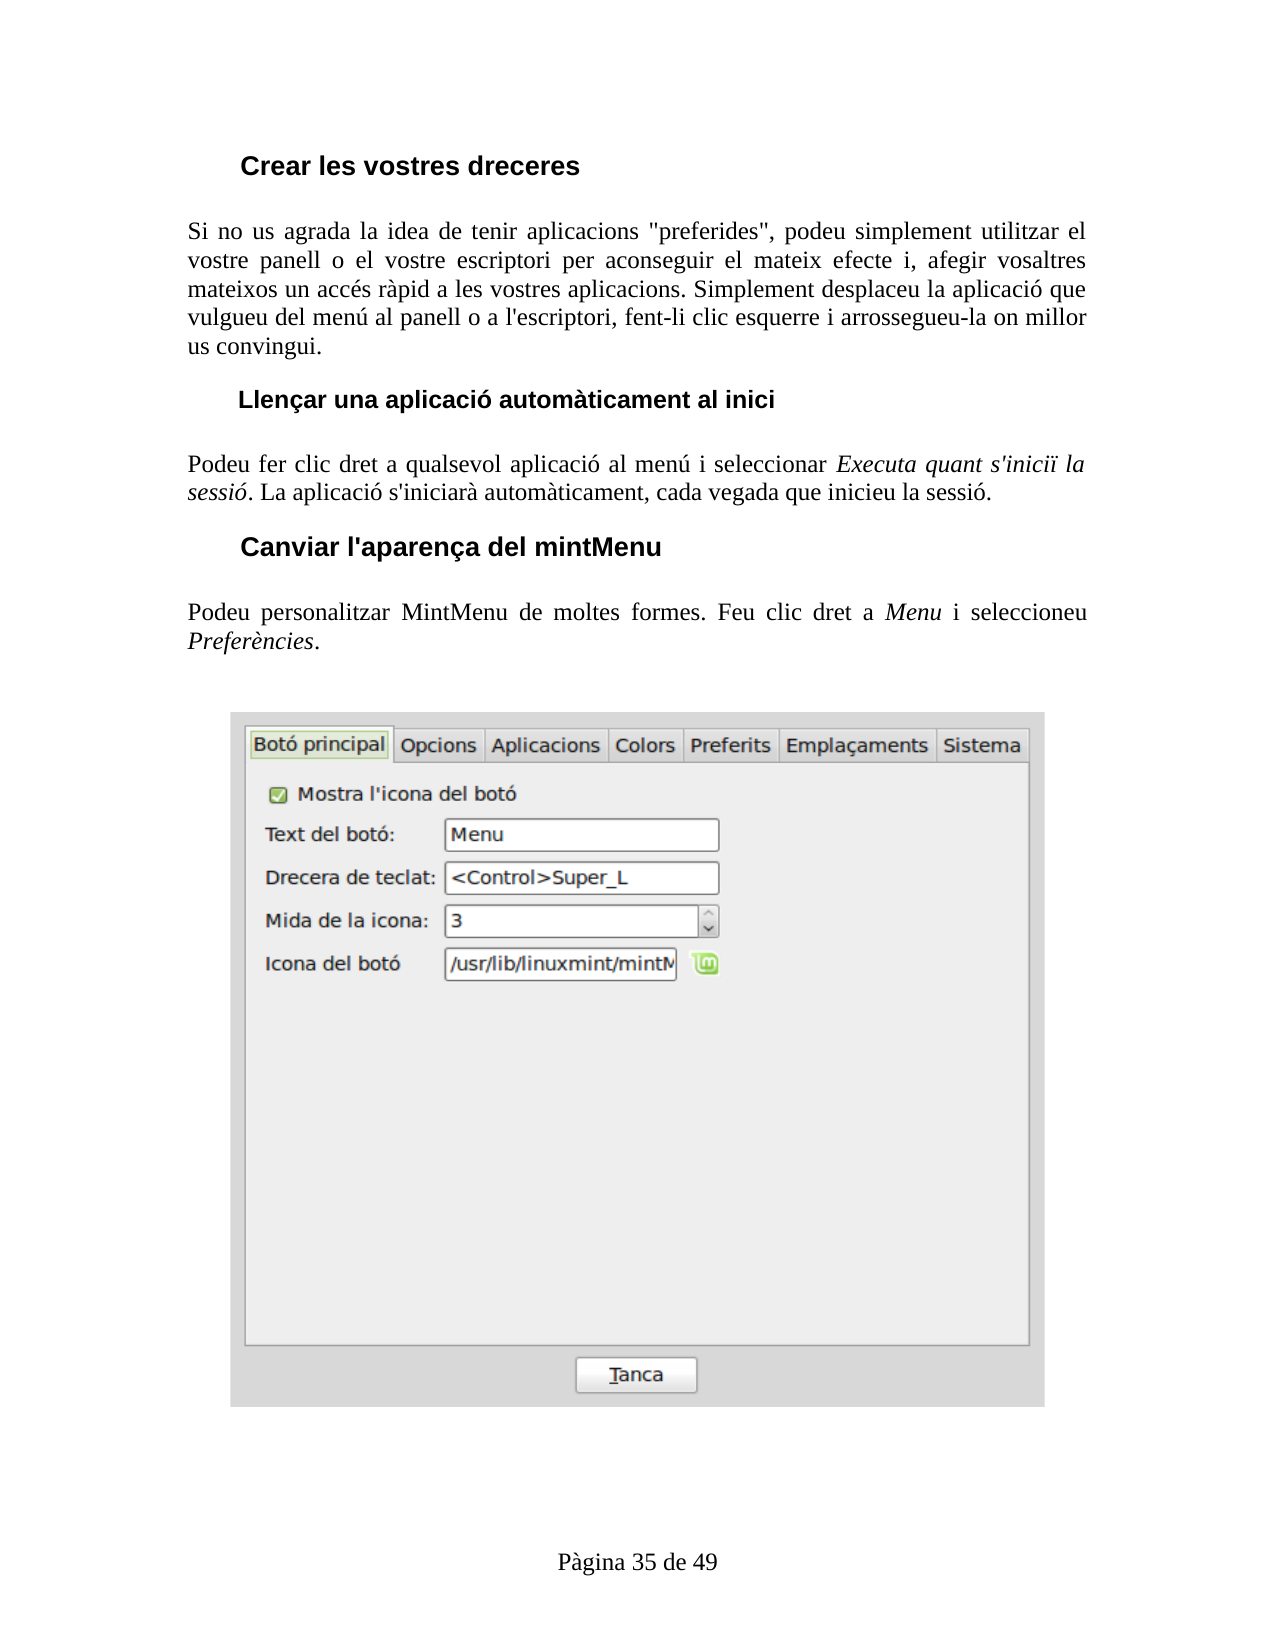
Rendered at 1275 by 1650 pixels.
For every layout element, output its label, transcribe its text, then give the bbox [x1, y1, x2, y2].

text Podeu personalitzar MintMenu de moltes formes. Feu clic dret a Menu i seleccioneu Preferències. [187, 597, 1087, 655]
subtitle Llençar una aplicació automàticament al inici [187, 385, 1087, 414]
text Si no us agrada la idea de tenir aplicacions "preferides", podeu simplement utilitzar el vostre panell o el vostre escriptori per aconseguir el mateix efecte i, afegir vosaltres mateixos un accés ràpid a les vostres aplicacions. Simplement desplaceu la aplicació que vulgueu del menú al panell o a l'escriptori, fent-li clic esquerre i arrossegueu-la on millor us convingui. [187, 216, 1087, 360]
subtitle Canviar l'aparença del mintMenu [187, 531, 1087, 562]
picture [230, 712, 1045, 1407]
subtitle Crear les vostres dreceres [187, 150, 1087, 181]
text Podeu fer clic dret a qualsevol aplicació al menú i seleccionar Executa quant s'iniciï la sessió. La aplicació s'iniciarà automàticament, cada vegada que inicieu la sessió. [187, 449, 1087, 506]
